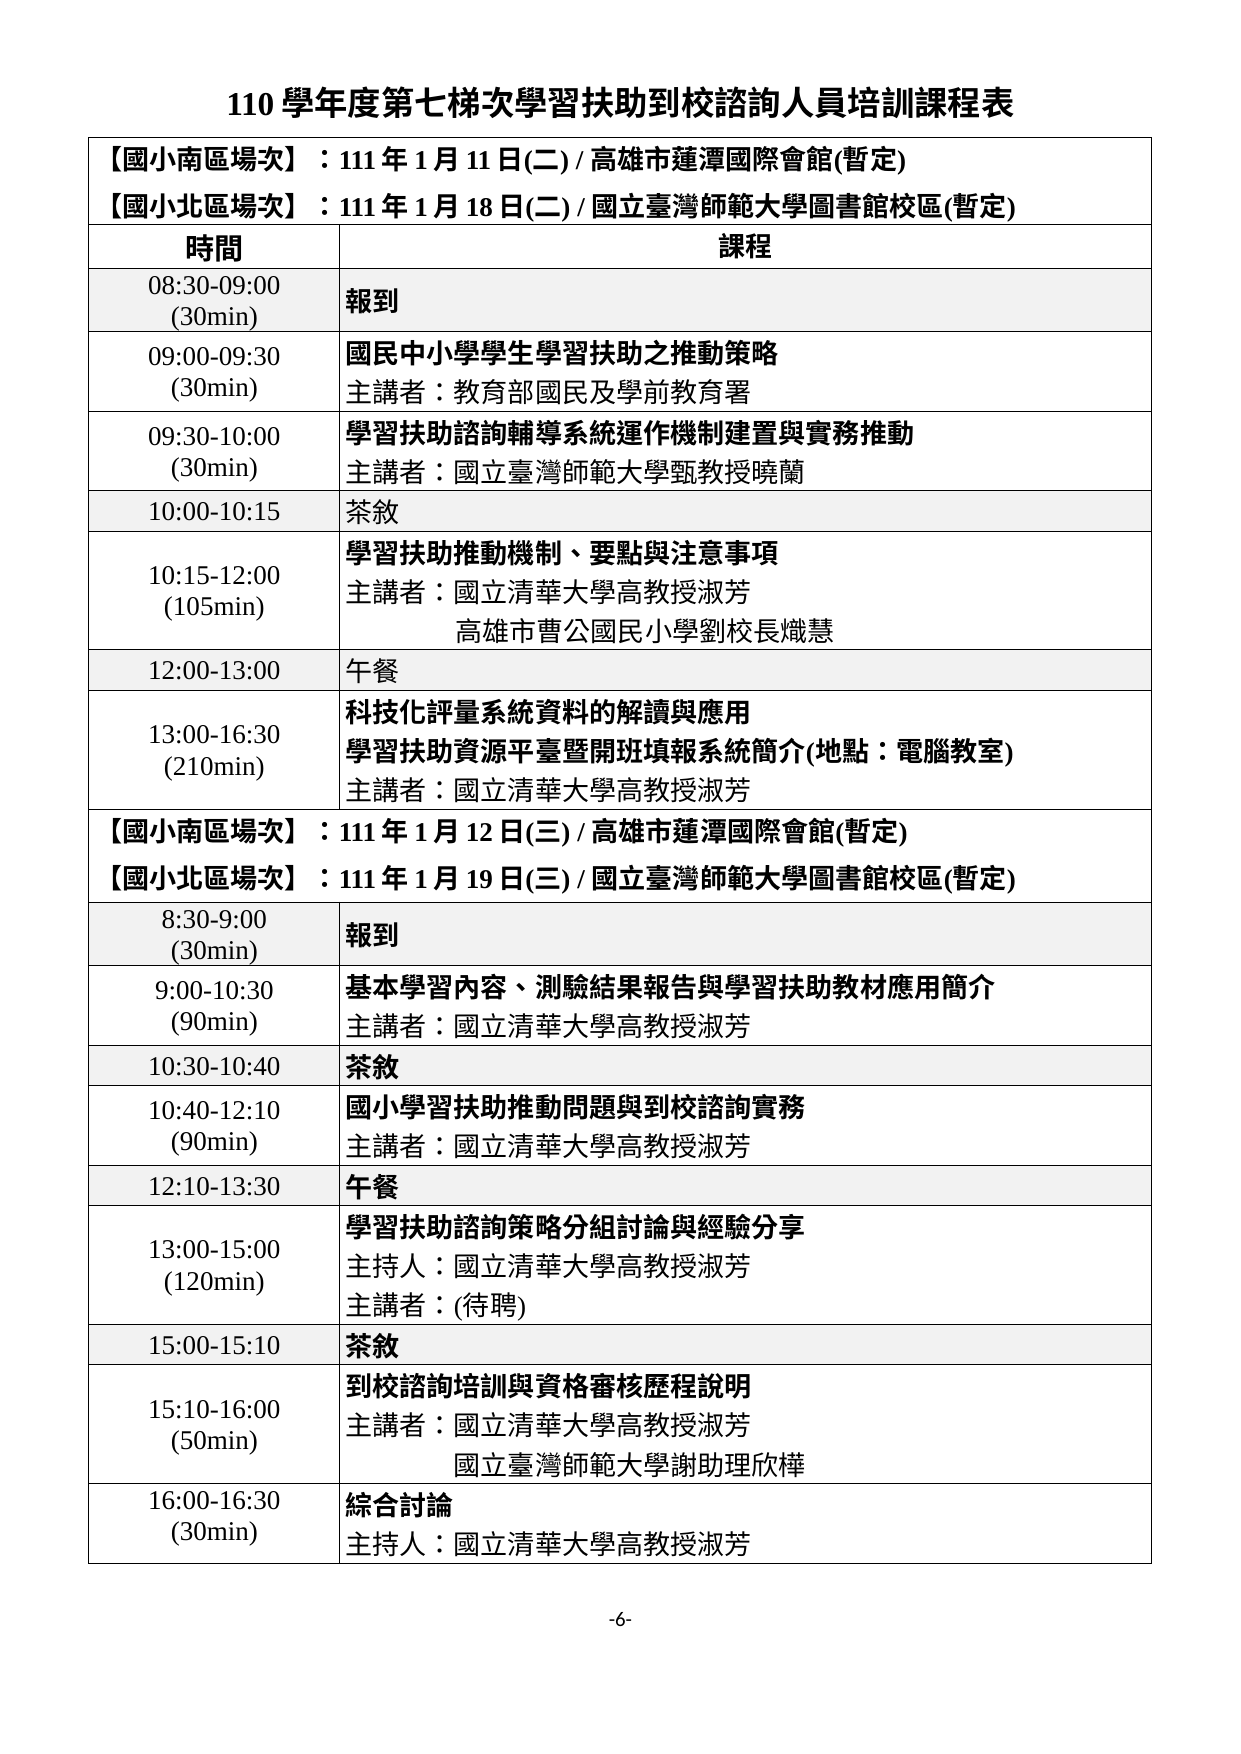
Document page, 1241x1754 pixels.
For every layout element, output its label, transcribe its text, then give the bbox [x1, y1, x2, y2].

table_cell 13:00-16:30 (210min) [89, 691, 339, 808]
table_cell 學習扶助諮詢輔導系統運作機制建置與實務推動 主講者：國立臺灣師範大學甄教授曉蘭 [340, 412, 1151, 490]
table_cell 10:30-10:40 [89, 1046, 339, 1085]
table_cell 茶敘 [340, 491, 1151, 531]
table_header 【國小南區場次】：111年1月11日(二) / 高雄市蓮潭國際會館(暫定) 【國小北區場次】：111年1月18日(二) / 國立臺灣師範大學圖書館校區(暫定) [89, 138, 1151, 224]
text 110學年度第七梯次學習扶助到校諮詢人員培訓課程表 [112, 77, 1128, 125]
table_cell 報到 [340, 903, 1151, 965]
table_cell 08:30-09:00 (30min) [89, 269, 339, 331]
table_cell 學習扶助推動機制、要點與注意事項 主講者：國立清華大學高教授淑芳 高雄市曹公國民小學劉校長熾慧 [340, 532, 1151, 649]
table_cell 12:10-13:30 [89, 1166, 339, 1205]
table_cell 09:00-09:30 (30min) [89, 332, 339, 411]
table_cell 午餐 [340, 1166, 1151, 1205]
table_cell 課程 [340, 225, 1151, 268]
table_cell 茶敘 [340, 1325, 1151, 1364]
table_cell 科技化評量系統資料的解讀與應用 學習扶助資源平臺暨開班填報系統簡介(地點：電腦教室) 主講者：國立清華大學高教授淑芳 [340, 691, 1151, 808]
table_cell 10:00-10:15 [89, 491, 339, 531]
table_cell 【國小南區場次】：111年1月12日(三) / 高雄市蓮潭國際會館(暫定) 【國小北區場次】：111年1月19日(三) / 國立臺灣師範大學圖書館校區(暫定) [89, 810, 1151, 902]
table_cell 9:00-10:30 (90min) [89, 966, 339, 1044]
table_cell 報到 [340, 269, 1151, 331]
table_cell 09:30-10:00 (30min) [89, 412, 339, 490]
table_cell 國小學習扶助推動問題與到校諮詢實務 主講者：國立清華大學高教授淑芳 [340, 1086, 1151, 1164]
table_cell 12:00-13:00 [89, 650, 339, 690]
table_cell 15:00-15:10 [89, 1325, 339, 1364]
table_cell 午餐 [340, 650, 1151, 690]
table_cell 8:30-9:00 (30min) [89, 903, 339, 965]
table_cell 學習扶助諮詢策略分組討論與經驗分享 主持人：國立清華大學高教授淑芳 主講者：(待聘) [340, 1206, 1151, 1324]
table_cell 茶敘 [340, 1046, 1151, 1085]
table_cell 時間 [89, 225, 339, 268]
table_cell 13:00-15:00 (120min) [89, 1206, 339, 1324]
table_cell 國民中小學學生學習扶助之推動策略 主講者：教育部國民及學前教育署 [340, 332, 1151, 411]
table_cell 到校諮詢培訓與資格審核歷程說明 主講者：國立清華大學高教授淑芳 國立臺灣師範大學謝助理欣樺 [340, 1365, 1151, 1483]
table_cell 10:15-12:00 (105min) [89, 532, 339, 649]
table_cell 基本學習內容、測驗結果報告與學習扶助教材應用簡介 主講者：國立清華大學高教授淑芳 [340, 966, 1151, 1044]
table_cell 16:00-16:30 (30min) [89, 1484, 339, 1562]
table_cell 15:10-16:00 (50min) [89, 1365, 339, 1483]
table_cell 綜合討論 主持人：國立清華大學高教授淑芳 [340, 1484, 1151, 1562]
table_cell 10:40-12:10 (90min) [89, 1086, 339, 1164]
